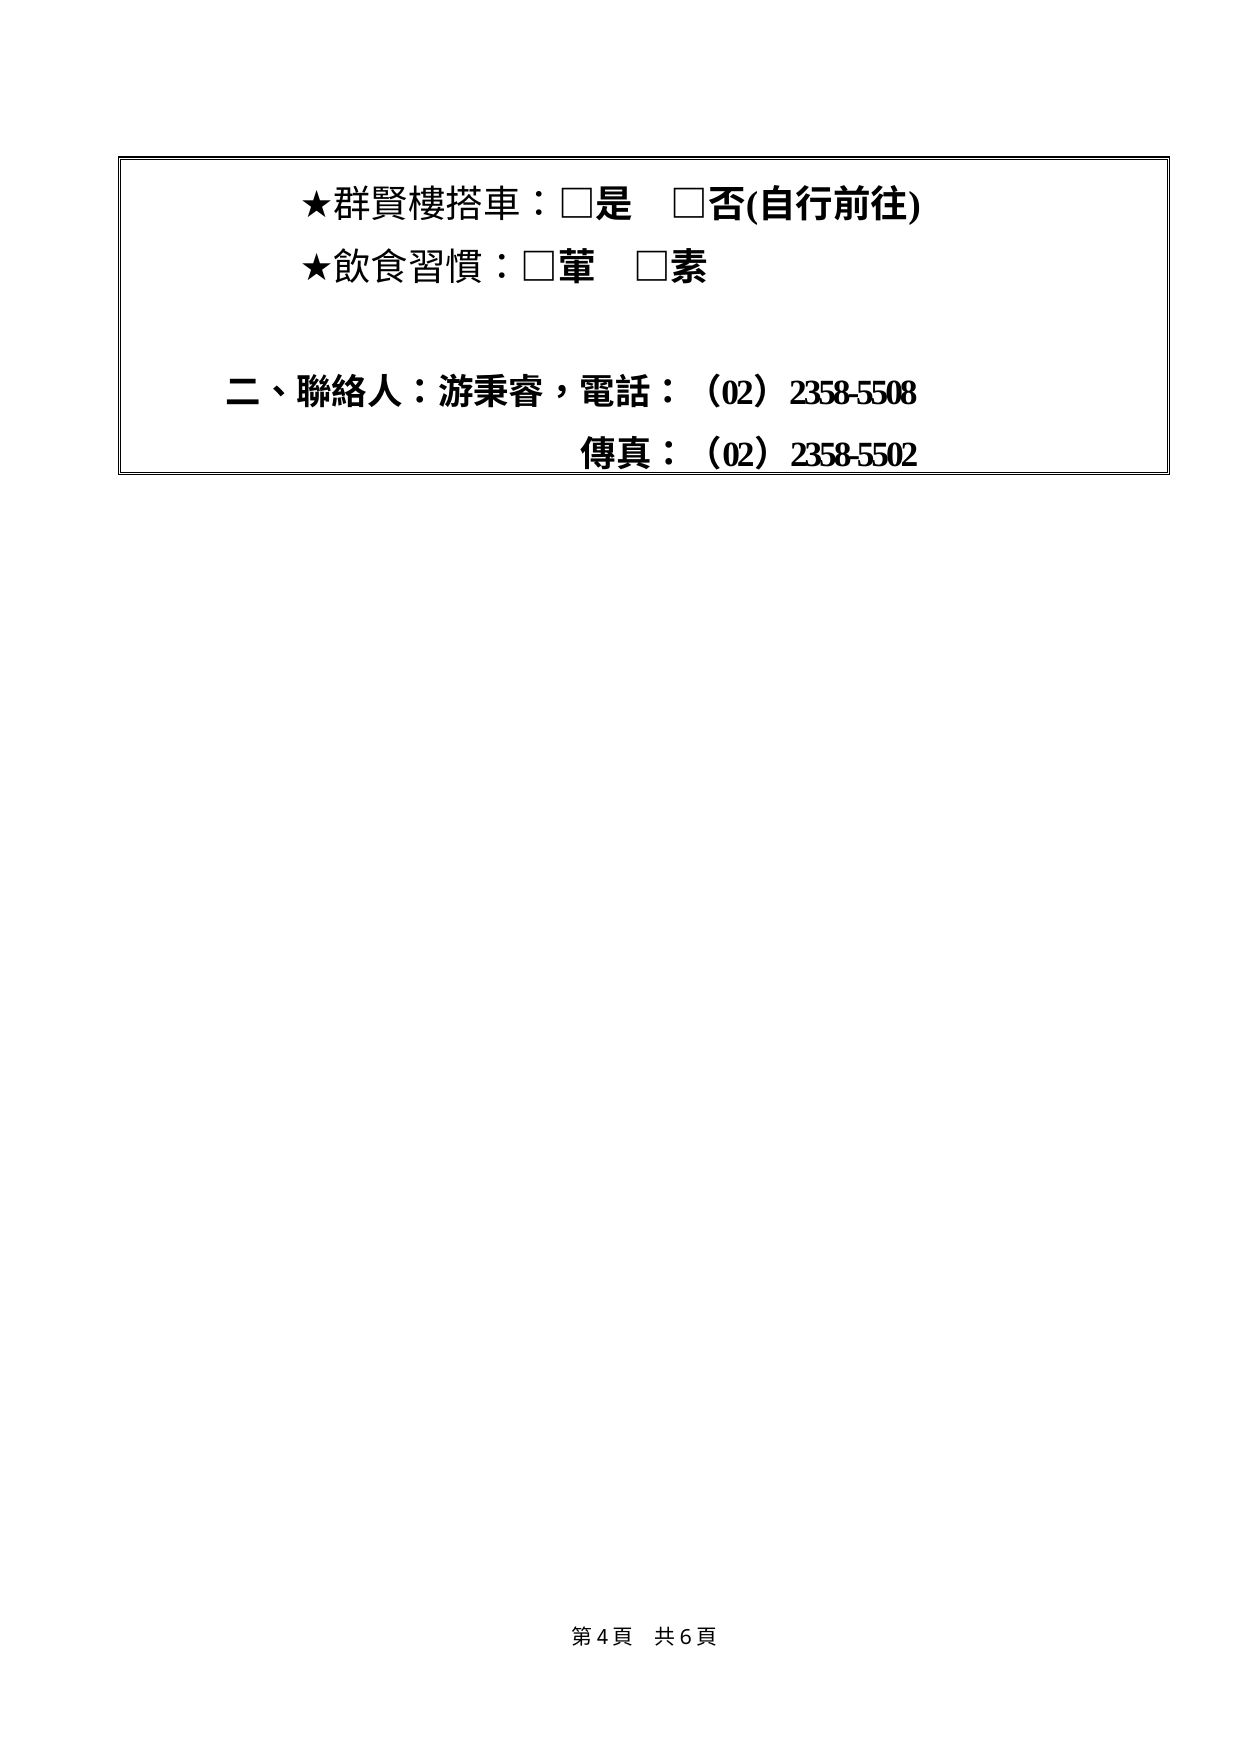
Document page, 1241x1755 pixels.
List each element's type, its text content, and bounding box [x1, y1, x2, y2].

table_cell ★群賢樓搭車：□是 □否(自行前往) ★飲食習慣：□葷 □素 二、聯絡人：游秉睿，電話：（02）2358-5508 傳真：（02）2358-5502 [121, 160, 1167, 472]
